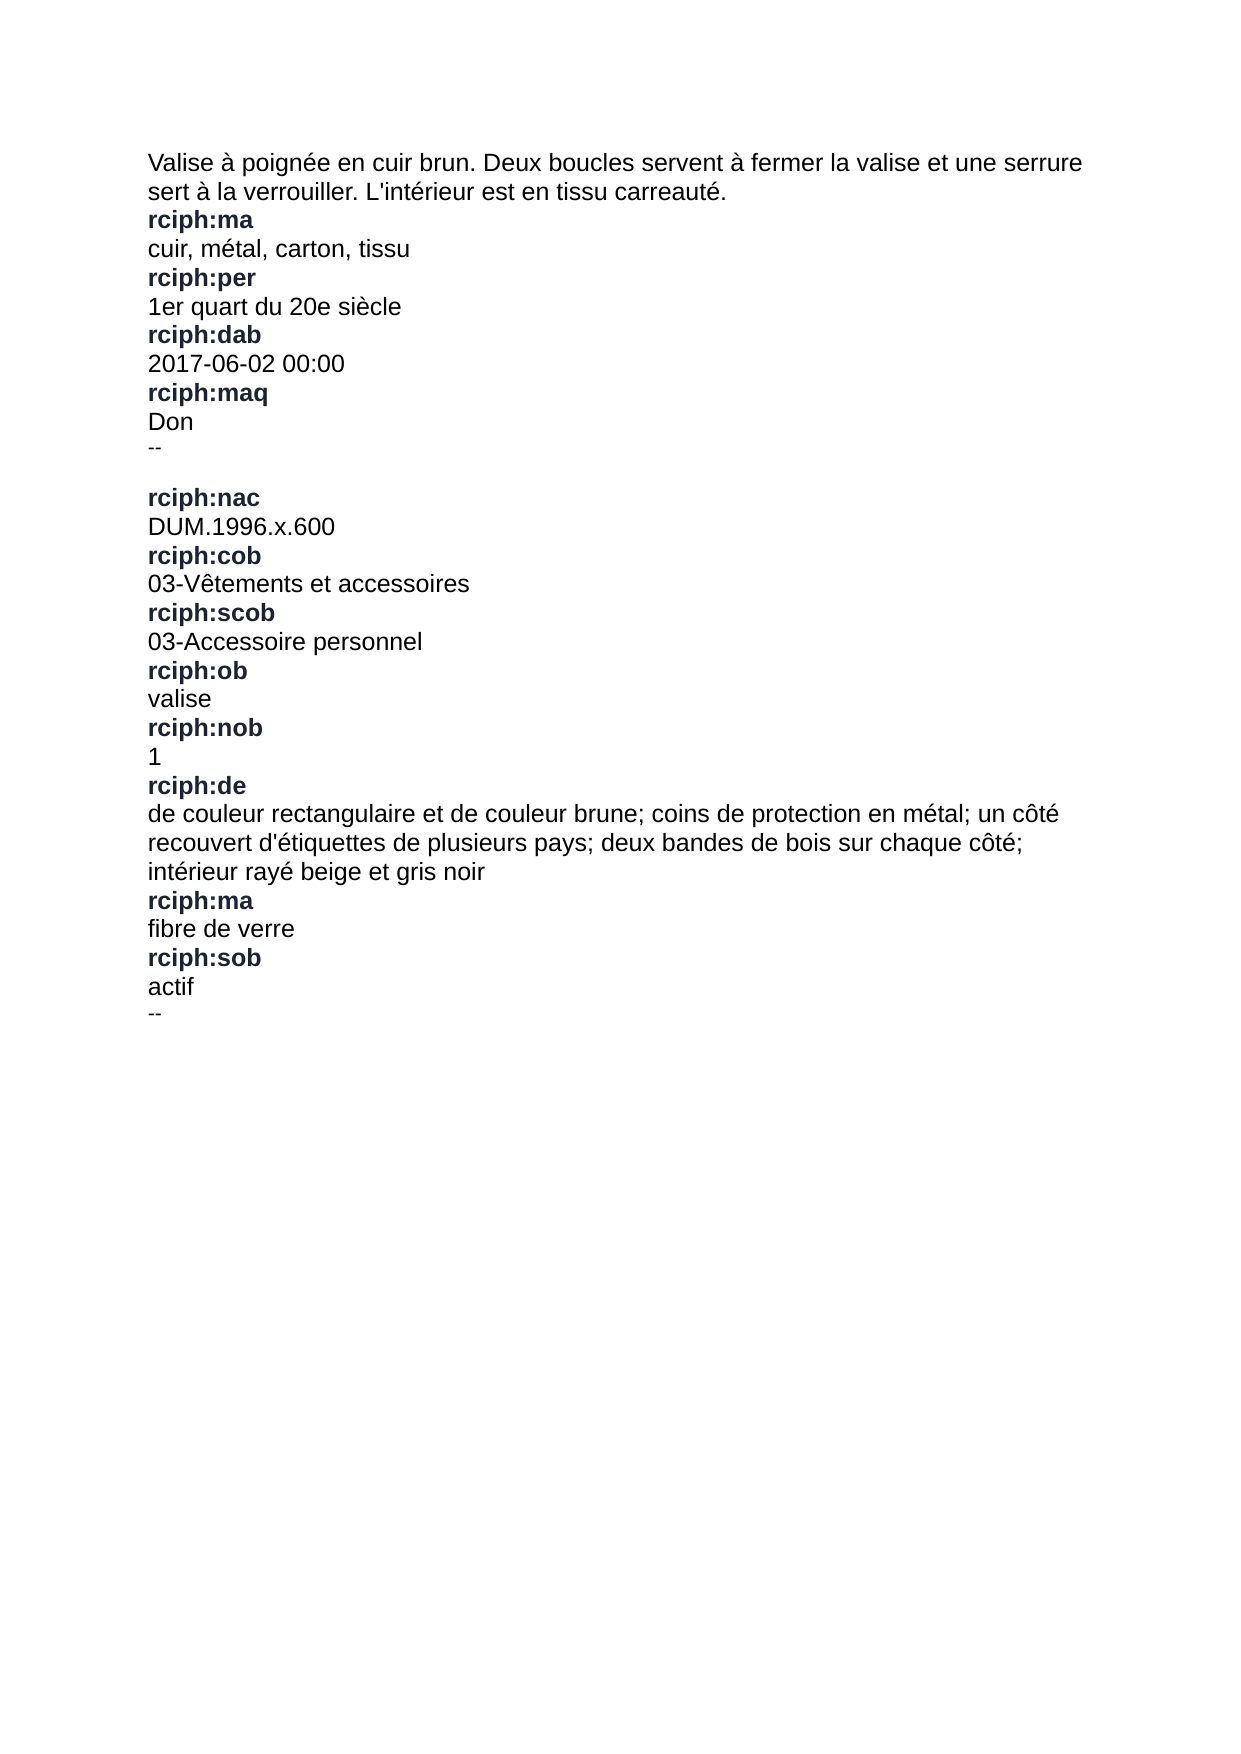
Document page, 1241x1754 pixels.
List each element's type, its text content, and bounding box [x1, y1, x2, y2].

text 2017-06-02 00:00 [148, 349, 1092, 378]
text rciph:scob [148, 598, 1092, 627]
text cuir, métal, carton, tissu [148, 234, 1092, 263]
text rciph:nac [148, 483, 1092, 512]
text fibre de verre [148, 914, 1092, 943]
text rciph:per [148, 263, 1092, 291]
text rciph:dab [148, 320, 1092, 349]
text actif [148, 972, 1092, 1001]
text Valise à poignée en cuir brun. Deux boucles servent à fermer la valise et une serrure sert à la verrouiller. L'intérieur est en tissu carreauté. [148, 148, 1092, 205]
text de couleur rectangulaire et de couleur brune; coins de protection en métal; un côté recouvert d'étiquettes de plusieurs pays; deux bandes de bois sur chaque côté; intérieur rayé beige et gris noir [148, 799, 1092, 886]
text -- [148, 435, 1092, 459]
text valise [148, 684, 1092, 713]
text DUM.1996.x.600 [148, 512, 1092, 541]
text 03-Accessoire personnel [148, 627, 1092, 656]
text rciph:cob [148, 541, 1092, 569]
text rciph:nob [148, 713, 1092, 742]
text rciph:ma [148, 205, 1092, 234]
text rciph:sob [148, 943, 1092, 972]
text rciph:ob [148, 656, 1092, 684]
text rciph:ma [148, 886, 1092, 914]
text 03-Vêtements et accessoires [148, 569, 1092, 598]
text rciph:maq [148, 378, 1092, 406]
text -- [148, 1001, 1092, 1024]
text 1er quart du 20e siècle [148, 291, 1092, 320]
text 1 [148, 742, 1092, 771]
text Don [148, 406, 1092, 435]
text rciph:de [148, 771, 1092, 799]
